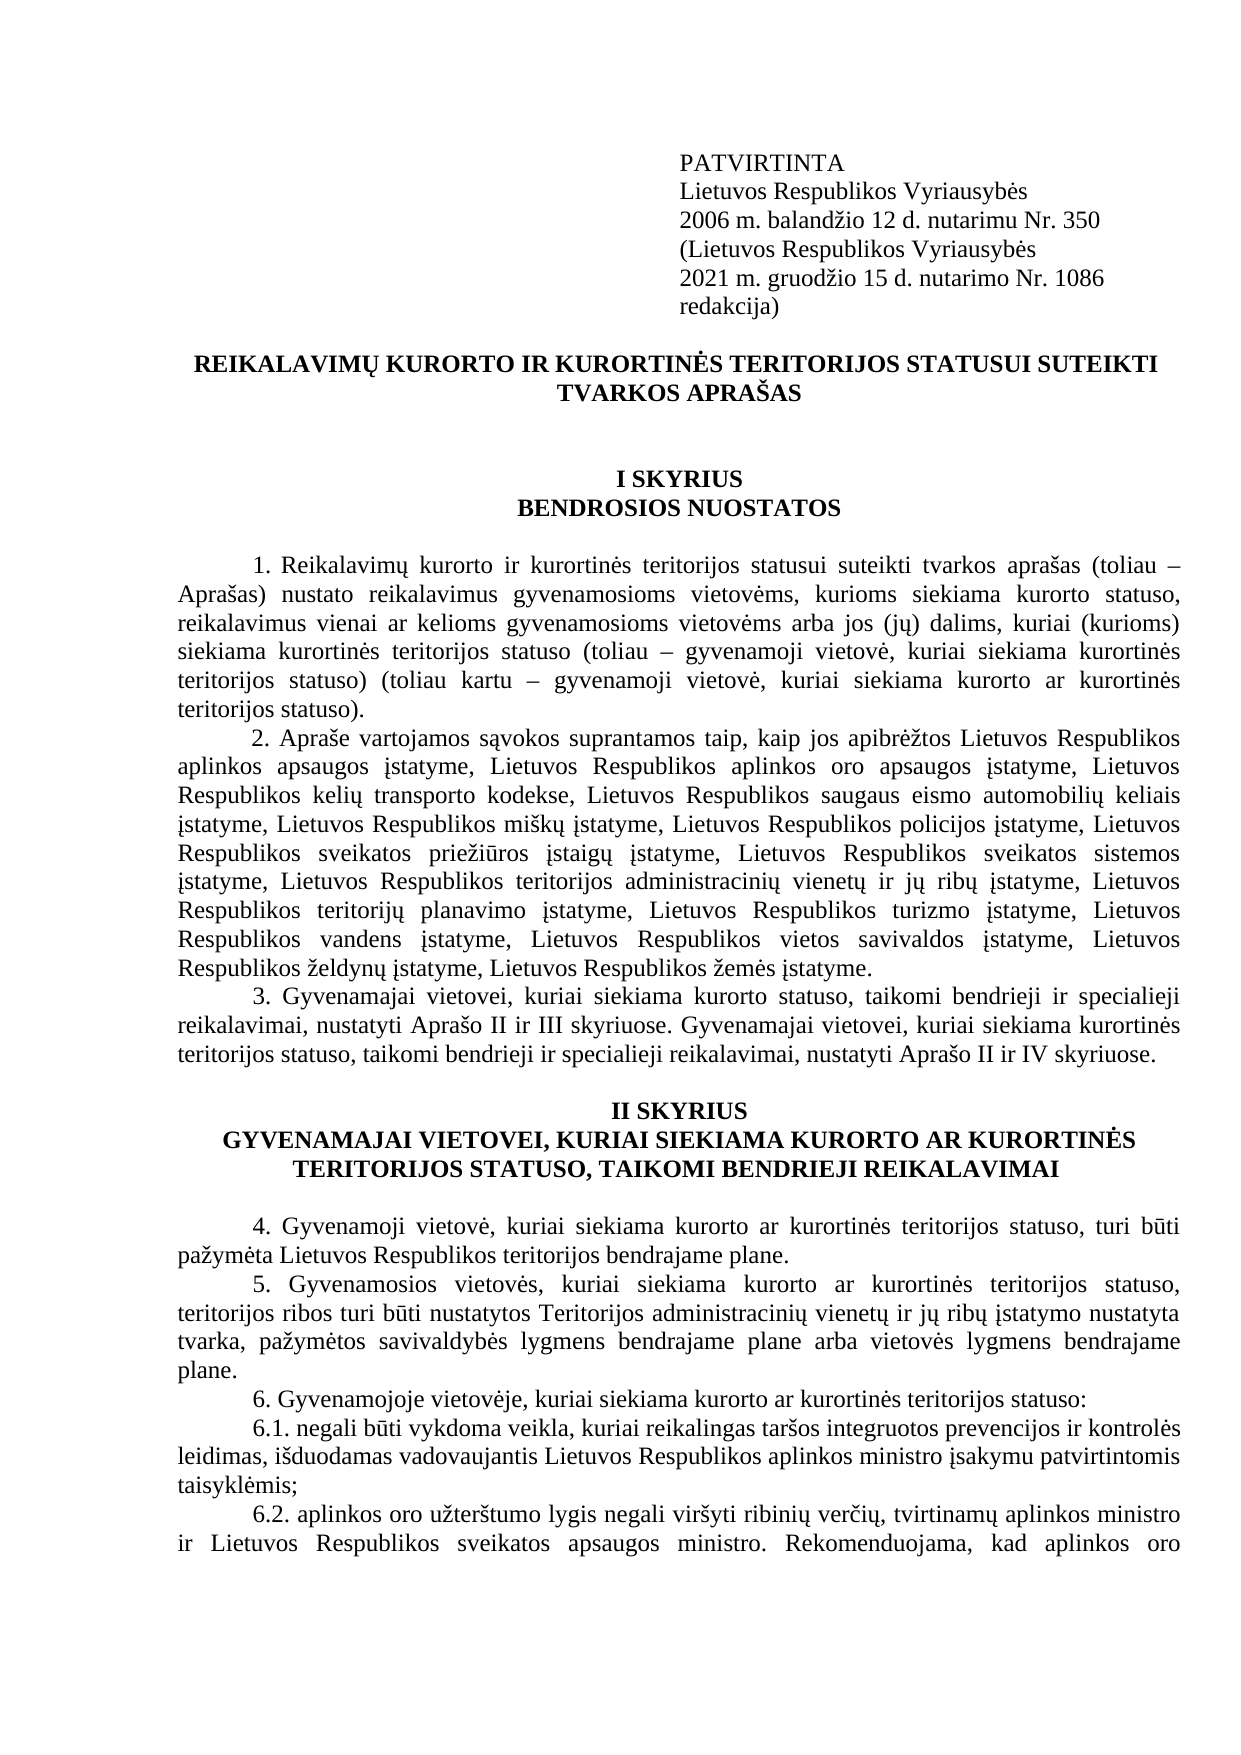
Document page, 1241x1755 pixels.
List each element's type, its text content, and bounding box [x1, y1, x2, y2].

text redakcija) [679, 291, 1181, 320]
text 3. Gyvenamajai vietovei, kuriai siekiama kurorto statuso, taikomi bendrieji ir specialieji reikalavimai, nustatyti Aprašo II ir III skyriuose. Gyvenamajai vietovei, kuriai siekiama kurortinės teritorijos statuso, taikomi bendrieji ir specialieji reikalavimai, nustatyti Aprašo II ir IV skyriuose. [177, 981, 1181, 1068]
text PATVIRTINTA Lietuvos Respublikos Vyriausybės 2006 m. balandžio 12 d. nutarimu Nr. 350 (Lietuvos Respublikos Vyriausybės 2021 m. gruodžio 15 d. nutarimo Nr. 1086 [679, 148, 1181, 291]
text II SKYRIUS [177, 1096, 1181, 1125]
text 1. Reikalavimų kurorto ir kurortinės teritorijos statusui suteikti tvarkos aprašas (toliau – Aprašas) nustato reikalavimus gyvenamosioms vietovėms, kurioms siekiama kurorto statuso, reikalavimus vienai ar kelioms gyvenamosioms vietovėms arba jos (jų) dalims, kuriai (kurioms) siekiama kurortinės teritorijos statuso (toliau – gyvenamoji vietovė, kuriai siekiama kurortinės teritorijos statuso) (toliau kartu – gyvenamoji vietovė, kuriai siekiama kurorto ar kurortinės teritorijos statuso). [177, 550, 1181, 723]
text BENDROSIOS NUOSTATOS [177, 493, 1181, 521]
text I SKYRIUS [177, 464, 1181, 493]
text 6.1. negali būti vykdoma veikla, kuriai reikalingas taršos integruotos prevencijos ir kontrolės leidimas, išduodamas vadovaujantis Lietuvos Respublikos aplinkos ministro įsakymu patvirtintomis taisyklėmis; [177, 1413, 1181, 1499]
text 5. Gyvenamosios vietovės, kuriai siekiama kurorto ar kurortinės teritorijos statuso, teritorijos ribos turi būti nustatytos Teritorijos administracinių vienetų ir jų ribų įstatymo nustatyta tvarka, pažymėtos savivaldybės lygmens bendrajame plane arba vietovės lygmens bendrajame plane. [177, 1269, 1181, 1384]
text 6. Gyvenamojoje vietovėje, kuriai siekiama kurorto ar kurortinės teritorijos statuso: [177, 1384, 1181, 1413]
text 6.2. aplinkos oro užterštumo lygis negali viršyti ribinių verčių, tvirtinamų aplinkos ministro ir Lietuvos Respublikos sveikatos apsaugos ministro. Rekomenduojama, kad aplinkos oro [177, 1499, 1181, 1556]
text 2. Apraše vartojamos sąvokos suprantamos taip, kaip jos apibrėžtos Lietuvos Respublikos aplinkos apsaugos įstatyme, Lietuvos Respublikos aplinkos oro apsaugos įstatyme, Lietuvos Respublikos kelių transporto kodekse, Lietuvos Respublikos saugaus eismo automobilių keliais įstatyme, Lietuvos Respublikos miškų įstatyme, Lietuvos Respublikos policijos įstatyme, Lietuvos Respublikos sveikatos priežiūros įstaigų įstatyme, Lietuvos Respublikos sveikatos sistemos įstatyme, Lietuvos Respublikos teritorijos administracinių vienetų ir jų ribų įstatyme, Lietuvos Respublikos teritorijų planavimo įstatyme, Lietuvos Respublikos turizmo įstatyme, Lietuvos Respublikos vandens įstatyme, Lietuvos Respublikos vietos savivaldos įstatyme, Lietuvos Respublikos želdynų įstatyme, Lietuvos Respublikos žemės įstatyme. [177, 723, 1181, 981]
text REIKALAVIMŲ KURORTO IR KURORTINĖS TERITORIJOS STATUSUI SuTEIKTI [177, 349, 1181, 378]
text TVARKOS APRAŠas [177, 378, 1181, 406]
text 4. Gyvenamoji vietovė, kuriai siekiama kurorto ar kurortinės teritorijos statuso, turi būti pažymėta Lietuvos Respublikos teritorijos bendrajame plane. [177, 1211, 1181, 1269]
text GYVENAMajai vietovei, kuriai siekiama KURORTO aR KURORTINĖS TERITORIJOS STATUSO, TAIKOMI BENDRIEJI REIKALAVIMAI [177, 1125, 1181, 1183]
